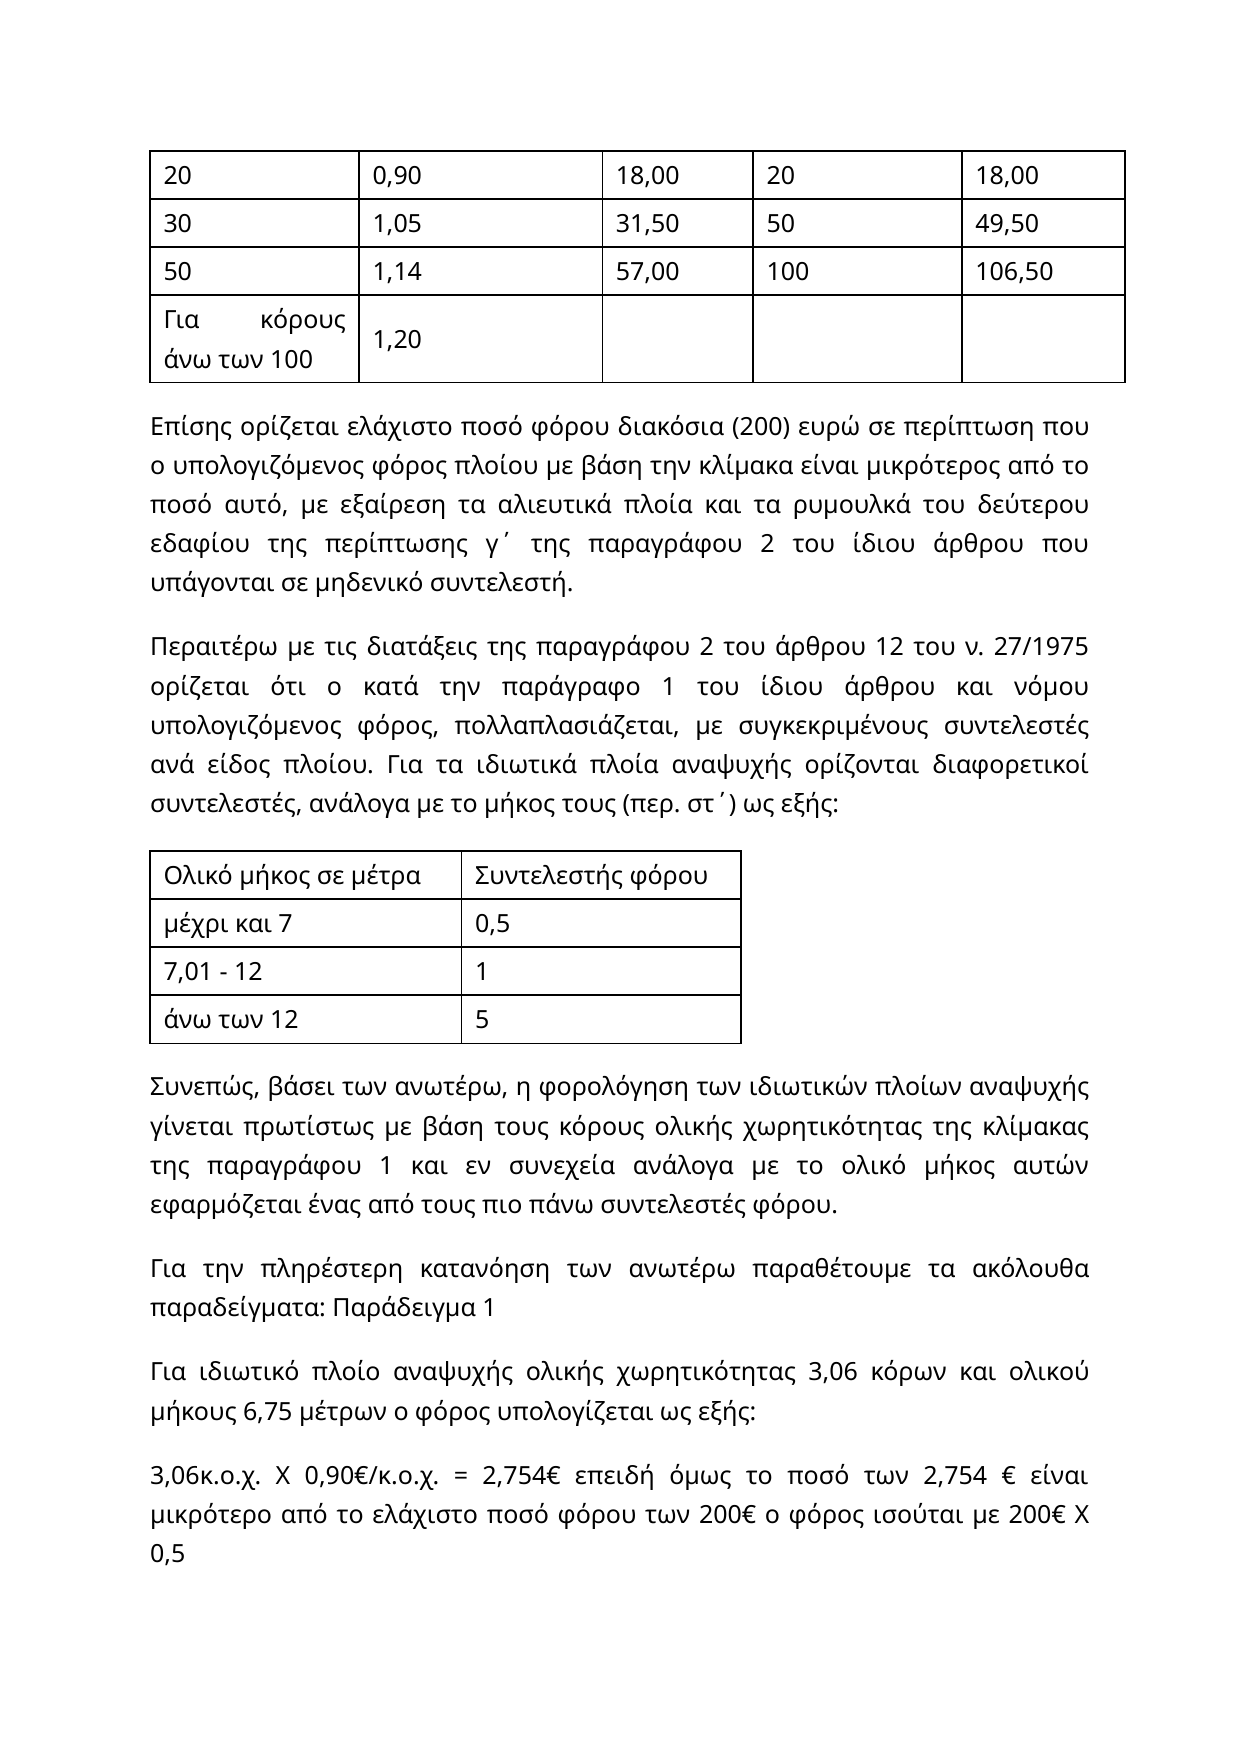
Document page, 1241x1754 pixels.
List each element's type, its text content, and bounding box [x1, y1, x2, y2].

table_cell 106,50 [963, 248, 1124, 294]
table_cell 57,00 [603, 248, 752, 294]
table_cell 30 [151, 200, 358, 246]
table_cell [754, 296, 961, 382]
table_cell 7,01 - 12 [151, 948, 461, 994]
table_cell 31,50 [603, 200, 752, 246]
table_cell 0,5 [462, 900, 740, 946]
text Συνεπώς, βάσει των ανωτέρω, η φορολόγηση των ιδιωτικών πλοίων αναψυχής γίνεται πρωτίστως με βάση τους κόρους ολικής χωρητικότητας της κλίμακας της παραγράφου 1 και εν συνεχεία ανάλογα με το ολικό μήκος αυτών εφαρμόζεται ένας από τους πιο πάνω συντελεστές φόρου. [150, 1069, 1090, 1221]
text Επίσης ορίζεται ελάχιστο ποσό φόρου διακόσια (200) ευρώ σε περίπτωση που ο υπολογιζόμενος φόρος πλοίου με βάση την κλίμακα είναι μικρότερος από το ποσό αυτό, με εξαίρεση τα αλιευτικά πλοία και τα ρυμουλκά του δεύτερου εδαφίου της περίπτωσης γ΄ της παραγράφου 2 του ίδιου άρθρου που υπάγονται σε μηδενικό συντελεστή. [150, 408, 1090, 599]
text 3,06κ.ο.χ. X 0,90€/κ.ο.χ. = 2,754€ επειδή όμως το ποσό των 2,754 € είναι μικρότερο από το ελάχιστο ποσό φόρου των 200€ ο φόρος ισούται με 200€ Χ 0,5 [150, 1457, 1090, 1570]
text Για την πληρέστερη κατανόηση των ανωτέρω παραθέτουμε τα ακόλουθα παραδείγματα: Παράδειγμα 1 [150, 1251, 1090, 1324]
table_cell 18,00 [963, 152, 1124, 198]
table_cell 49,50 [963, 200, 1124, 246]
table_cell 50 [151, 248, 358, 294]
table_cell 1 [462, 948, 740, 994]
table_cell [603, 296, 752, 382]
table_header Συντελεστής φόρου [462, 852, 740, 898]
table_cell άνω των 12 [151, 996, 461, 1042]
table_header Ολικό μήκος σε μέτρα [151, 852, 461, 898]
table_cell 1,20 [360, 296, 602, 382]
table_cell 20 [151, 152, 358, 198]
table_cell μέχρι και 7 [151, 900, 461, 946]
table_cell 1,05 [360, 200, 602, 246]
table_cell 5 [462, 996, 740, 1042]
table_cell 0,90 [360, 152, 602, 198]
table_cell 100 [754, 248, 961, 294]
text Για ιδιωτικό πλοίο αναψυχής ολικής χωρητικότητας 3,06 κόρων και ολικού μήκους 6,75 μέτρων ο φόρος υπολογίζεται ως εξής: [150, 1354, 1090, 1427]
table_cell 20 [754, 152, 961, 198]
table_cell 50 [754, 200, 961, 246]
table_cell 1,14 [360, 248, 602, 294]
table_cell Για κόρους άνω των 100 [151, 296, 358, 382]
table_cell [963, 296, 1124, 382]
table_cell 18,00 [603, 152, 752, 198]
text Περαιτέρω με τις διατάξεις της παραγράφου 2 του άρθρου 12 του ν. 27/1975 ορίζεται ότι ο κατά την παράγραφο 1 του ίδιου άρθρου και νόμου υπολογιζόμενος φόρος, πολλαπλασιάζεται, με συγκεκριμένους συντελεστές ανά είδος πλοίου. Για τα ιδιωτικά πλοία αναψυχής ορίζονται διαφορετικοί συντελεστές, ανάλογα με το μήκος τους (περ. στ΄) ως εξής: [150, 629, 1090, 820]
